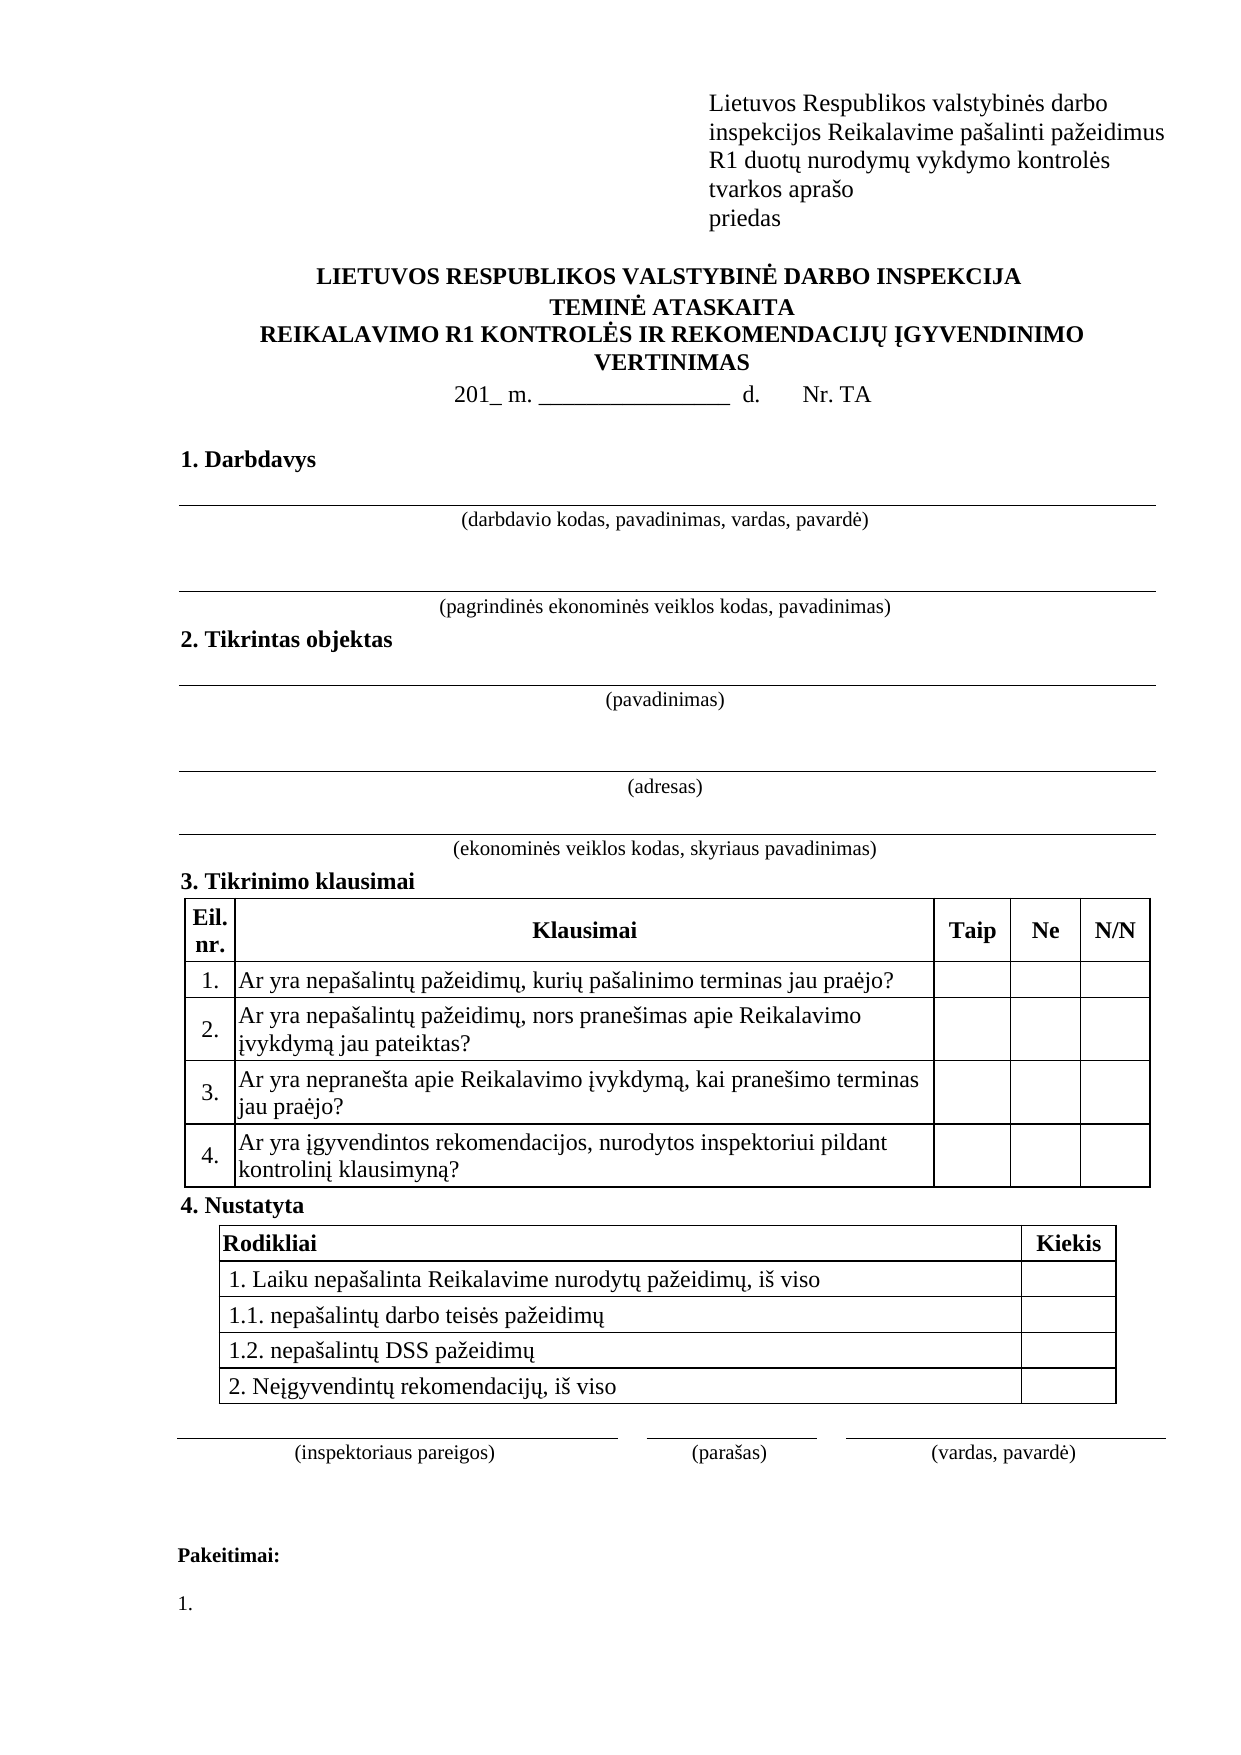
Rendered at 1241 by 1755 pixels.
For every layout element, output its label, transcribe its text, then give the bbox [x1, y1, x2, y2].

text Lietuvos Respublikos valstybinės darbo [709, 88, 1166, 117]
table_cell [1156, 896, 1165, 1189]
table_cell Ar yra nepašalintų pažeidimų, nors pranešimas apie Reikalavimo įvykdymą jau pateiktas? [236, 998, 933, 1060]
table_cell [179, 1220, 1156, 1409]
table_header Ne [1011, 899, 1080, 961]
table_cell (adresas) [179, 772, 1156, 803]
table_cell [177, 411, 1166, 442]
table_cell [1081, 1061, 1149, 1123]
table_header N/N [1081, 899, 1149, 961]
table_cell [179, 474, 1156, 505]
table_cell [1022, 1369, 1115, 1403]
table_cell (parašas) [647, 1439, 817, 1466]
table_cell [1022, 1297, 1115, 1331]
table_cell [935, 1061, 1010, 1123]
table_cell [1156, 1220, 1165, 1409]
table_cell [1022, 1333, 1115, 1367]
table_cell [179, 803, 1156, 833]
table_cell [1081, 1125, 1149, 1186]
table_cell [1156, 834, 1165, 865]
table_cell [817, 1438, 846, 1466]
table_cell [1156, 561, 1165, 591]
table_cell [179, 654, 1156, 684]
table_cell Ar yra nepranešta apie Reikalavimo įvykdymą, kai pranešimo terminas jau praėjo? [236, 1061, 933, 1123]
table_cell 4. Nustatyta [179, 1190, 1165, 1220]
table_header Kiekis [1022, 1226, 1115, 1260]
table_cell 2. Tikrintas objektas [179, 623, 1165, 654]
table_header [179, 379, 339, 409]
table_header [177, 1410, 618, 1437]
table_header Taip [935, 899, 1010, 961]
table_cell (inspektoriaus pareigos) [177, 1439, 618, 1466]
text Pakeitimai: [177, 1543, 1166, 1567]
text priedas [709, 203, 1166, 232]
table_cell [1156, 740, 1165, 771]
table_cell (pavadinimas) [179, 686, 1156, 740]
table_header [618, 1410, 647, 1437]
table_cell (ekonominės veiklos kodas, skyriaus pavadinimas) [179, 835, 1156, 865]
table_cell [179, 896, 1156, 1189]
table_cell 4. [186, 1125, 234, 1186]
text inspekcijos Reikalavime pašalinti pažeidimus [709, 117, 1166, 145]
table_header Klausimai [236, 899, 933, 961]
table_cell [1156, 654, 1165, 684]
table_cell [179, 561, 1156, 591]
table_cell 3. Tikrinimo klausimai [179, 865, 1165, 896]
table_cell 1. [186, 962, 234, 996]
table_cell [1156, 685, 1165, 740]
table_header [647, 1410, 817, 1437]
text 1. [177, 1591, 1166, 1615]
table_cell [1156, 771, 1165, 803]
table_header [1004, 379, 1165, 409]
table_cell (pagrindinės ekonominės veiklos kodas, pavadinimas) [179, 592, 1156, 623]
table_cell [1022, 1262, 1115, 1296]
table_cell [1011, 1061, 1080, 1123]
table_cell [1011, 1125, 1080, 1186]
table_cell [935, 962, 1010, 996]
table_cell (vardas, pavardė) [846, 1439, 1166, 1466]
table_cell 1.1. nepašalintų darbo teisės pažeidimų [220, 1297, 1021, 1331]
table_cell Ar yra įgyvendintos rekomendacijos, nurodytos inspektoriui pildant kontrolinį klausimyną? [236, 1125, 933, 1186]
table_cell [1081, 998, 1149, 1060]
table_cell [1156, 505, 1165, 561]
table_cell 1.2. nepašalintų DSS pažeidimų [220, 1333, 1021, 1367]
table_header 201_ m. ________________ d. Nr. TA [339, 379, 1004, 409]
table_cell 2. [186, 998, 234, 1060]
table_header LIETUVOS RESPUBLIKOS VALSTYBINĖ DARBO INSPEKCIJA [177, 260, 1166, 291]
table_cell 3. [186, 1061, 234, 1123]
table_header [846, 1410, 1166, 1437]
table_header [817, 1410, 846, 1437]
table_cell [1011, 998, 1080, 1060]
table_cell [618, 1438, 647, 1466]
table_header Eil. nr. [186, 899, 234, 961]
table_cell Ar yra nepašalintų pažeidimų, kurių pašalinimo terminas jau praėjo? [236, 962, 933, 996]
table_header Rodikliai [220, 1226, 1021, 1260]
table_cell 2. Neįgyvendintų rekomendacijų, iš viso [220, 1369, 1021, 1403]
table_cell [935, 998, 1010, 1060]
table_cell [1011, 962, 1080, 996]
table_header 1. Darbdavys [179, 443, 1165, 474]
table_cell TEMINĖ ATASKAITA REIKALAVIMO R1 KONTROLĖS IR REKOMENDACIJŲ ĮGYVENDINIMO VERTINIMAS [177, 291, 1166, 377]
table_cell [1156, 591, 1165, 623]
table_cell 1. Laiku nepašalinta Reikalavime nurodytų pažeidimų, iš viso [220, 1262, 1021, 1296]
table_cell [1081, 962, 1149, 996]
table_cell [1156, 803, 1165, 833]
table_cell [935, 1125, 1010, 1186]
table_cell (darbdavio kodas, pavadinimas, vardas, pavardė) [179, 506, 1156, 561]
table_cell [1156, 474, 1165, 505]
text R1 duotų nurodymų vykdymo kontrolės tvarkos aprašo [709, 145, 1166, 203]
table_cell [179, 740, 1156, 771]
